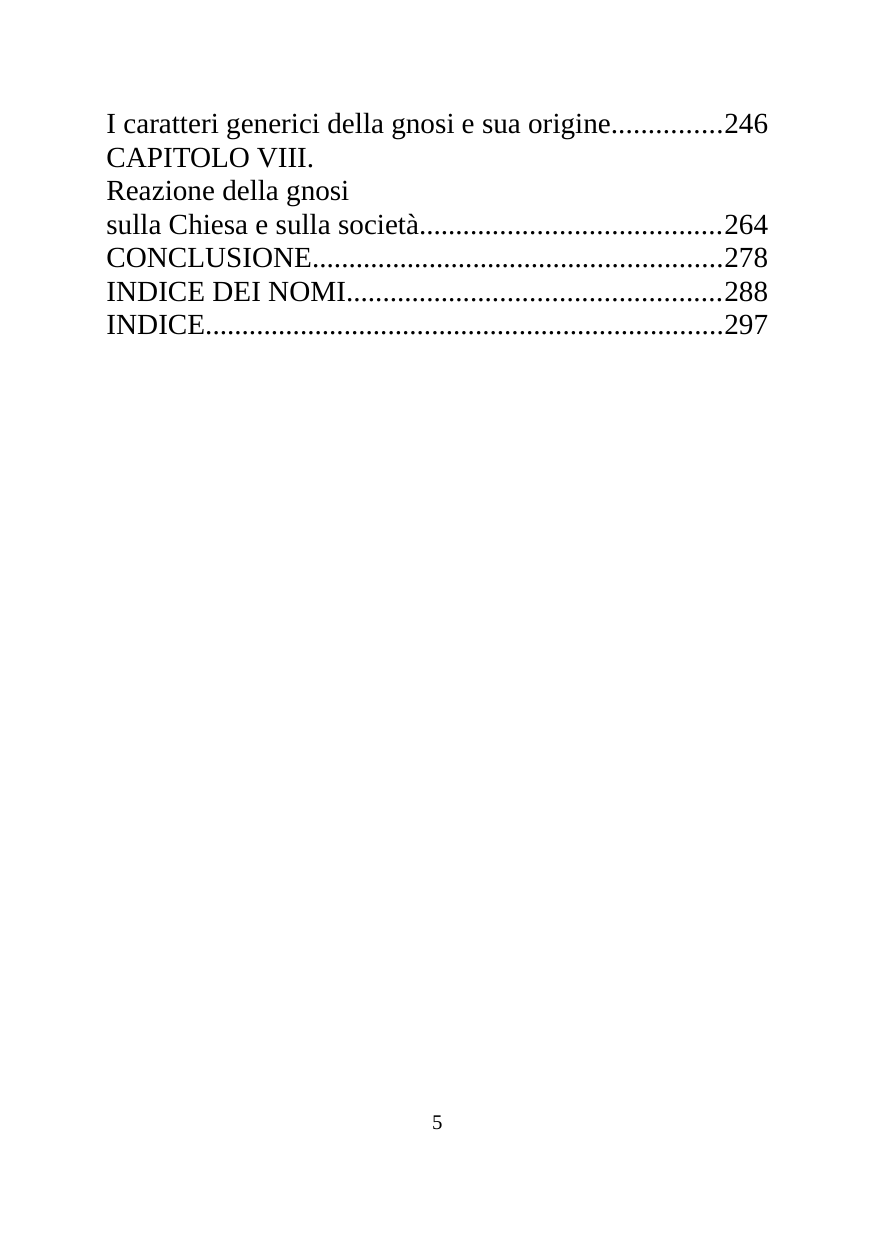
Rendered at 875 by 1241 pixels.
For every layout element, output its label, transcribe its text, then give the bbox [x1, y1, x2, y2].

text CAPITOLO VII. I caratteri generici della gnosi e sua origine. 246 [106, 106, 768, 140]
text CAPITOLO VIII. Reazione della gnosi sulla Chiesa e sulla società. 264 [106, 140, 768, 240]
text INDICE 297 [106, 307, 768, 341]
text CONCLUSIONE 278 [106, 240, 768, 274]
text INDICE DEI NOMI 288 [106, 274, 768, 307]
